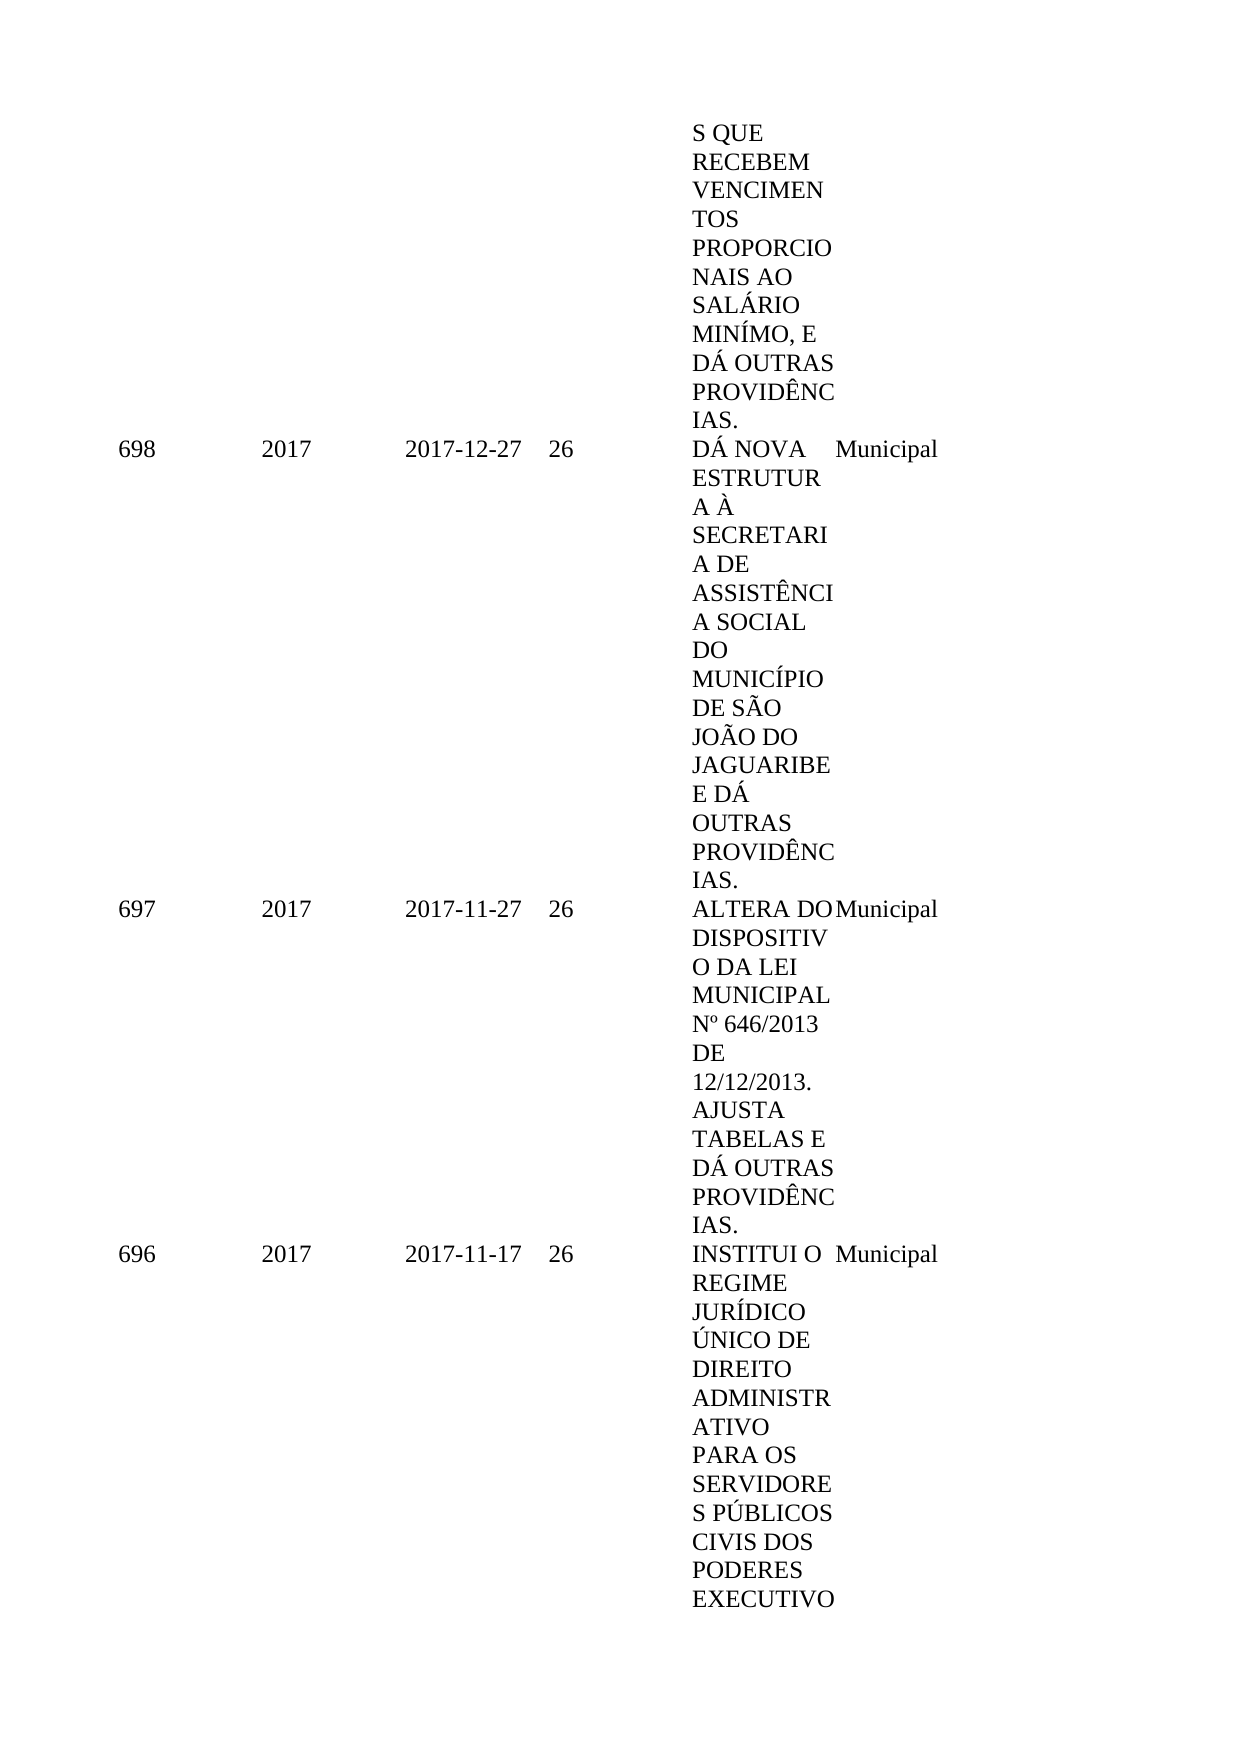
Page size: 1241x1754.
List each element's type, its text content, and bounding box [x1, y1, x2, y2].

table_cell DÁ NOVA ESTRUTURA À SECRETARIA DE ASSISTÊNCIA SOCIAL DO MUNICÍPIO DE SÃO JOÃO DO JAGUARIBE E DÁ OUTRAS PROVIDÊNCIAS. [692, 434, 835, 894]
table_cell 698 [118, 434, 261, 894]
table_cell 2017 [261, 894, 405, 1239]
table_cell [548, 118, 692, 434]
table_cell ALTERA DO DISPOSITIVO DA LEI MUNICIPAL Nº 646/2013 DE 12/12/2013. AJUSTA TABELAS E DÁ OUTRAS PROVIDÊNCIAS. [692, 894, 835, 1239]
table_cell [979, 118, 1122, 434]
table_cell Municipal [835, 1239, 979, 1613]
table_cell 696 [118, 1239, 261, 1613]
table_cell [979, 894, 1122, 1239]
table_cell INSTITUI O REGIME JURÍDICO ÚNICO DE DIREITO ADMINISTRATIVO PARA OS SERVIDORES PÚBLICOS CIVIS DOS PODERES EXECUTIVO [692, 1239, 835, 1613]
table_cell 2017-12-27 [405, 434, 548, 894]
table_cell 2017 [261, 1239, 405, 1613]
table_cell 697 [118, 894, 261, 1239]
table_cell [979, 1239, 1122, 1613]
table_cell Municipal [835, 434, 979, 894]
table_cell 2017-11-17 [405, 1239, 548, 1613]
table_cell S QUE RECEBEM VENCIMENTOS PROPORCIONAIS AO SALÁRIO MINÍMO, E DÁ OUTRAS PROVIDÊNCIAS. [692, 118, 835, 434]
table_cell [835, 118, 979, 434]
table_cell 26 [548, 894, 692, 1239]
table_cell 26 [548, 434, 692, 894]
table_cell [261, 118, 405, 434]
table_cell Municipal [835, 894, 979, 1239]
table_cell [405, 118, 548, 434]
table_cell [118, 118, 261, 434]
table_cell 26 [548, 1239, 692, 1613]
table_cell [979, 434, 1122, 894]
table_cell 2017-11-27 [405, 894, 548, 1239]
table_cell 2017 [261, 434, 405, 894]
